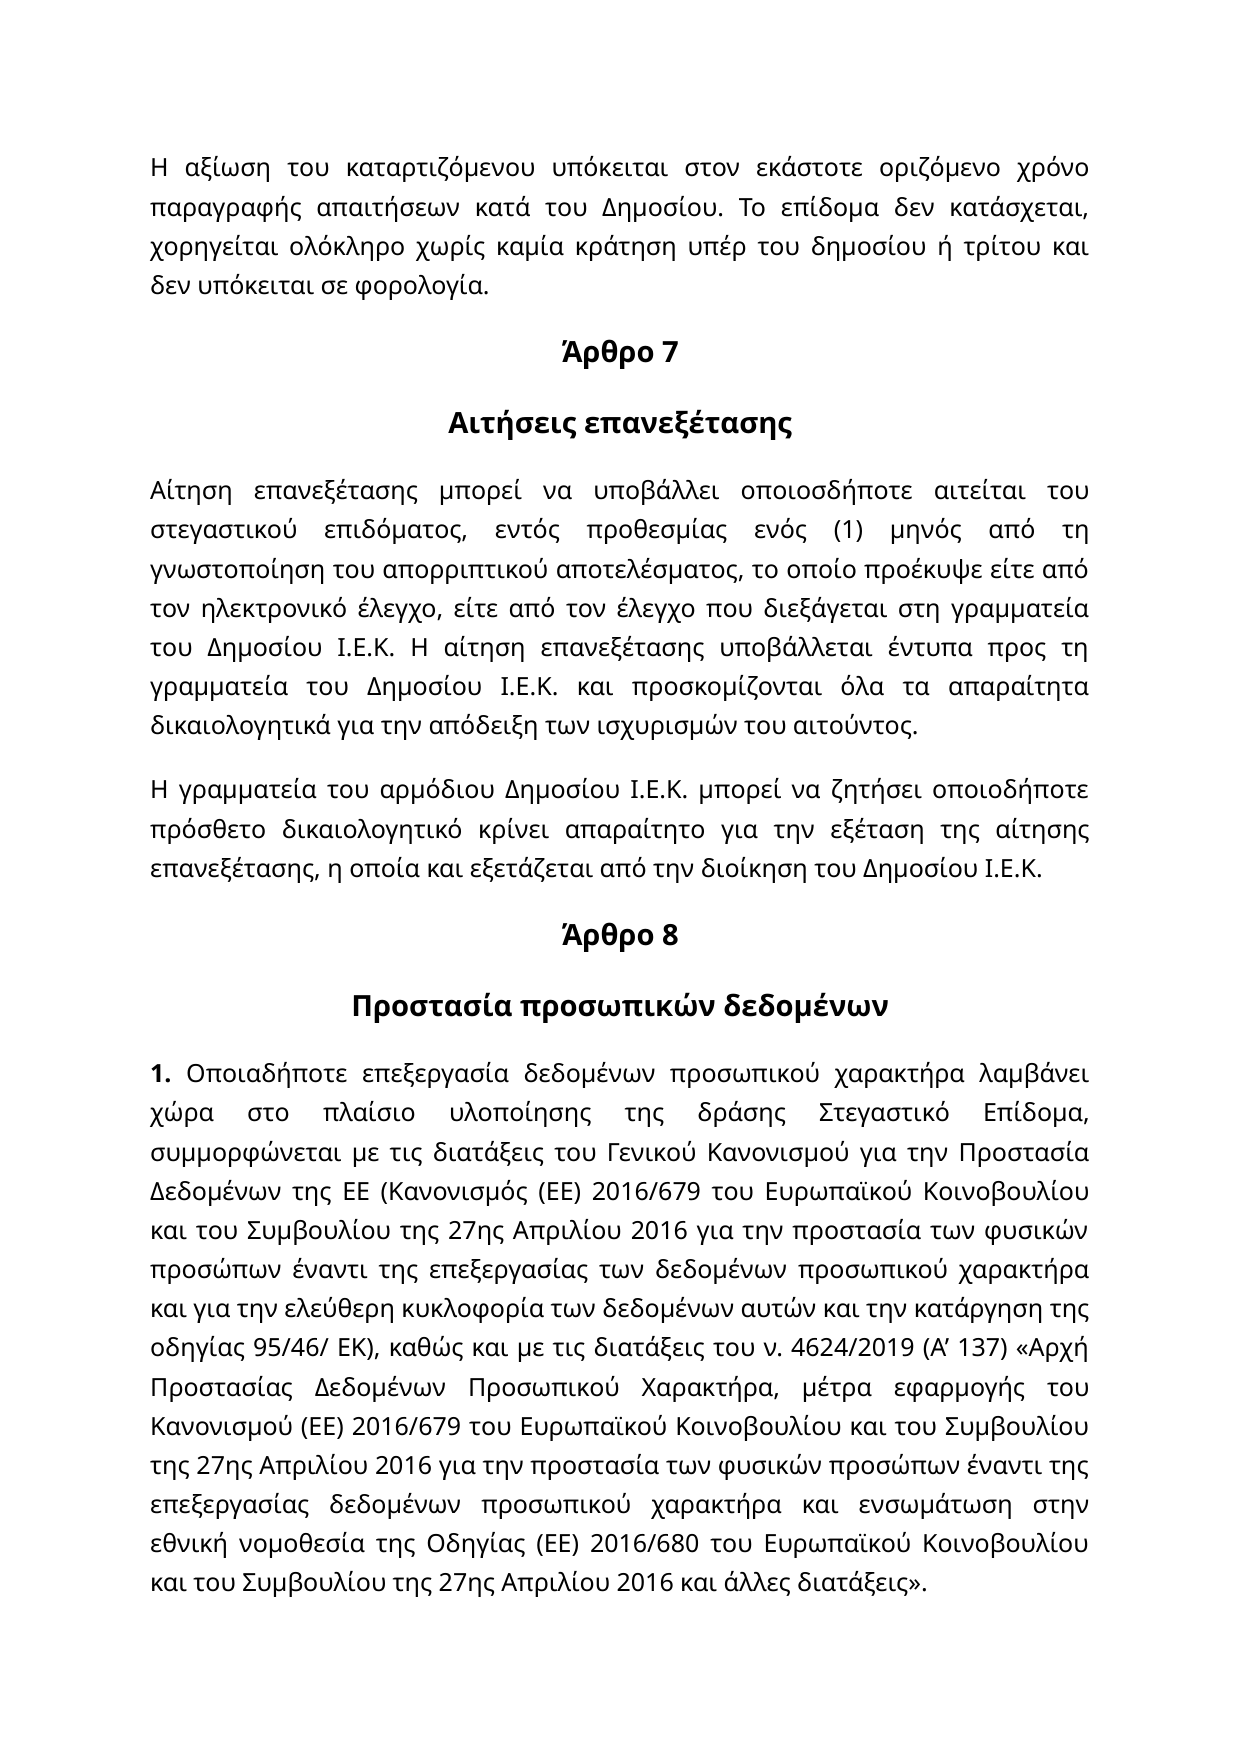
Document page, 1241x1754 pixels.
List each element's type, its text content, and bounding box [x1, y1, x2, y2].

subtitle Άρθρο 7 [150, 332, 1090, 371]
subtitle Άρθρο 8 [150, 914, 1090, 954]
text 1. Οποιαδήποτε επεξεργασία δεδομένων προσωπικού χαρακτήρα λαμβάνει χώρα στο πλαίσιο υλοποίησης της δράσης Στεγαστικό Επίδομα, συμμορφώνεται με τις διατάξεις του Γενικού Κανονισμού για την Προστασία Δεδομένων της ΕΕ (Κανονισμός (ΕΕ) 2016/679 του Ευρωπαϊκού Κοινοβουλίου και του Συμβουλίου της 27ης Απριλίου 2016 για την προστασία των φυσικών προσώπων έναντι της επεξεργασίας των δεδομένων προσωπικού χαρακτήρα και για την ελεύθερη κυκλοφορία των δεδομένων αυτών και την κατάργηση της οδηγίας 95/46/ ΕΚ), καθώς και με τις διατάξεις του ν. 4624/2019 (Α’ 137) «Αρχή Προστασίας Δεδομένων Προσωπικού Χαρακτήρα, μέτρα εφαρμογής του Κανονισμού (ΕΕ) 2016/679 του Ευρωπαϊκού Κοινοβουλίου και του Συμβουλίου της 27ης Απριλίου 2016 για την προστασία των φυσικών προσώπων έναντι της επεξεργασίας δεδομένων προσωπικού χαρακτήρα και ενσωμάτωση στην εθνική νομοθεσία της Οδηγίας (ΕΕ) 2016/680 του Ευρωπαϊκού Κοινοβουλίου και του Συμβουλίου της 27ης Απριλίου 2016 και άλλες διατάξεις». [150, 1056, 1090, 1599]
subtitle Προστασία προσωπικών δεδομένων [150, 985, 1090, 1025]
subtitle Αιτήσεις επανεξέτασης [150, 402, 1090, 442]
text Αίτηση επανεξέτασης μπορεί να υποβάλλει οποιοσδήποτε αιτείται του στεγαστικού επιδόματος, εντός προθεσμίας ενός (1) μηνός από τη γνωστοποίηση του απορριπτικού αποτελέσματος, το οποίο προέκυψε είτε από τον ηλεκτρονικό έλεγχο, είτε από τον έλεγχο που διεξάγεται στη γραμματεία του Δημοσίου Ι.Ε.Κ. Η αίτηση επανεξέτασης υποβάλλεται έντυπα προς τη γραμματεία του Δημοσίου Ι.Ε.Κ. και προσκομίζονται όλα τα απαραίτητα δικαιολογητικά για την απόδειξη των ισχυρισμών του αιτούντος. [150, 473, 1090, 742]
text Η αξίωση του καταρτιζόμενου υπόκειται στον εκάστοτε οριζόμενο χρόνο παραγραφής απαιτήσεων κατά του Δημοσίου. Το επίδομα δεν κατάσχεται, χορηγείται ολόκληρο χωρίς καμία κράτηση υπέρ του δημοσίου ή τρίτου και δεν υπόκειται σε φορολογία. [150, 150, 1090, 302]
text Η γραμματεία του αρμόδιου Δημοσίου Ι.Ε.Κ. μπορεί να ζητήσει οποιοδήποτε πρόσθετο δικαιολογητικό κρίνει απαραίτητο για την εξέταση της αίτησης επανεξέτασης, η οποία και εξετάζεται από την διοίκηση του Δημοσίου Ι.Ε.Κ. [150, 772, 1090, 884]
